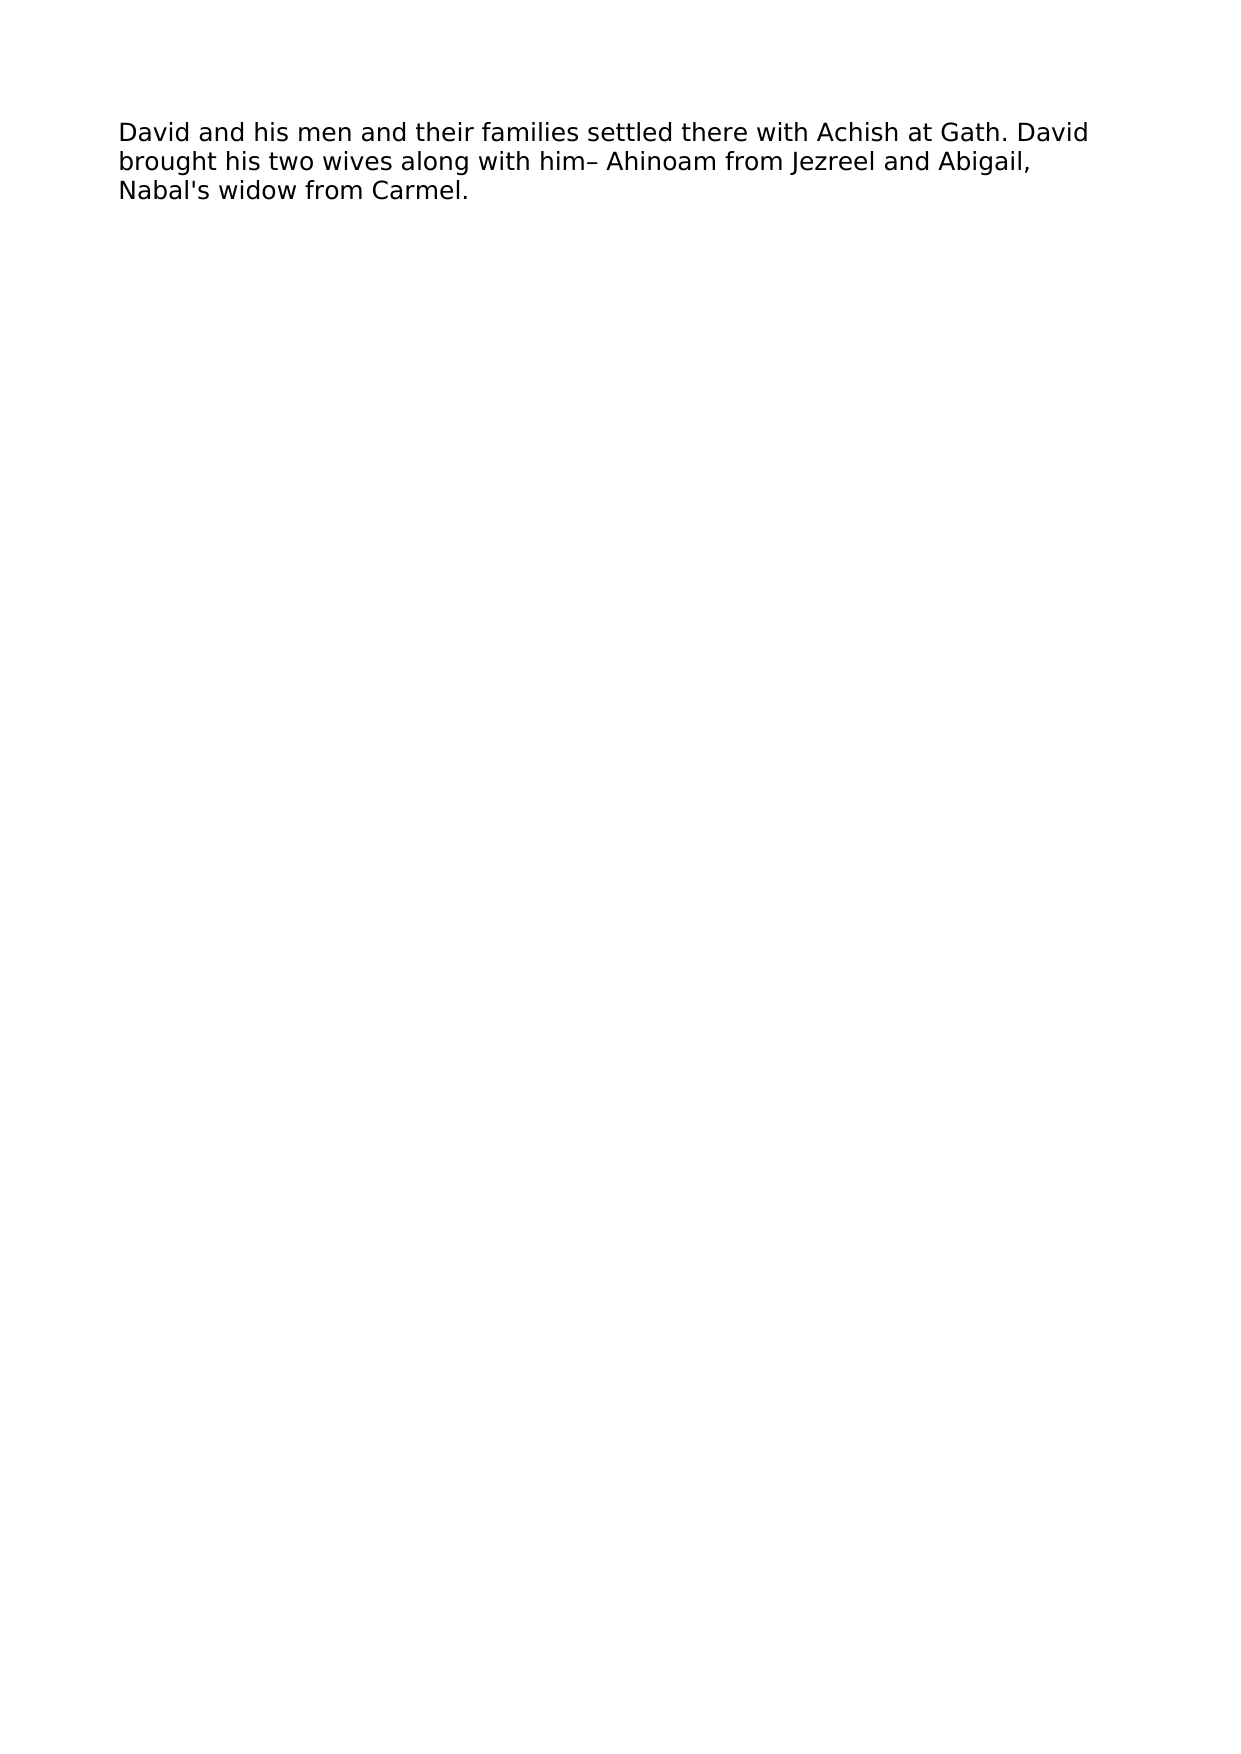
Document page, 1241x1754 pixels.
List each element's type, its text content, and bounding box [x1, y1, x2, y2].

text David and his men and their families settled there with Achish at Gath. David brought his two wives along with him– Ahinoam from Jezreel and Abigail, Nabal's widow from Carmel. [118, 118, 1122, 206]
